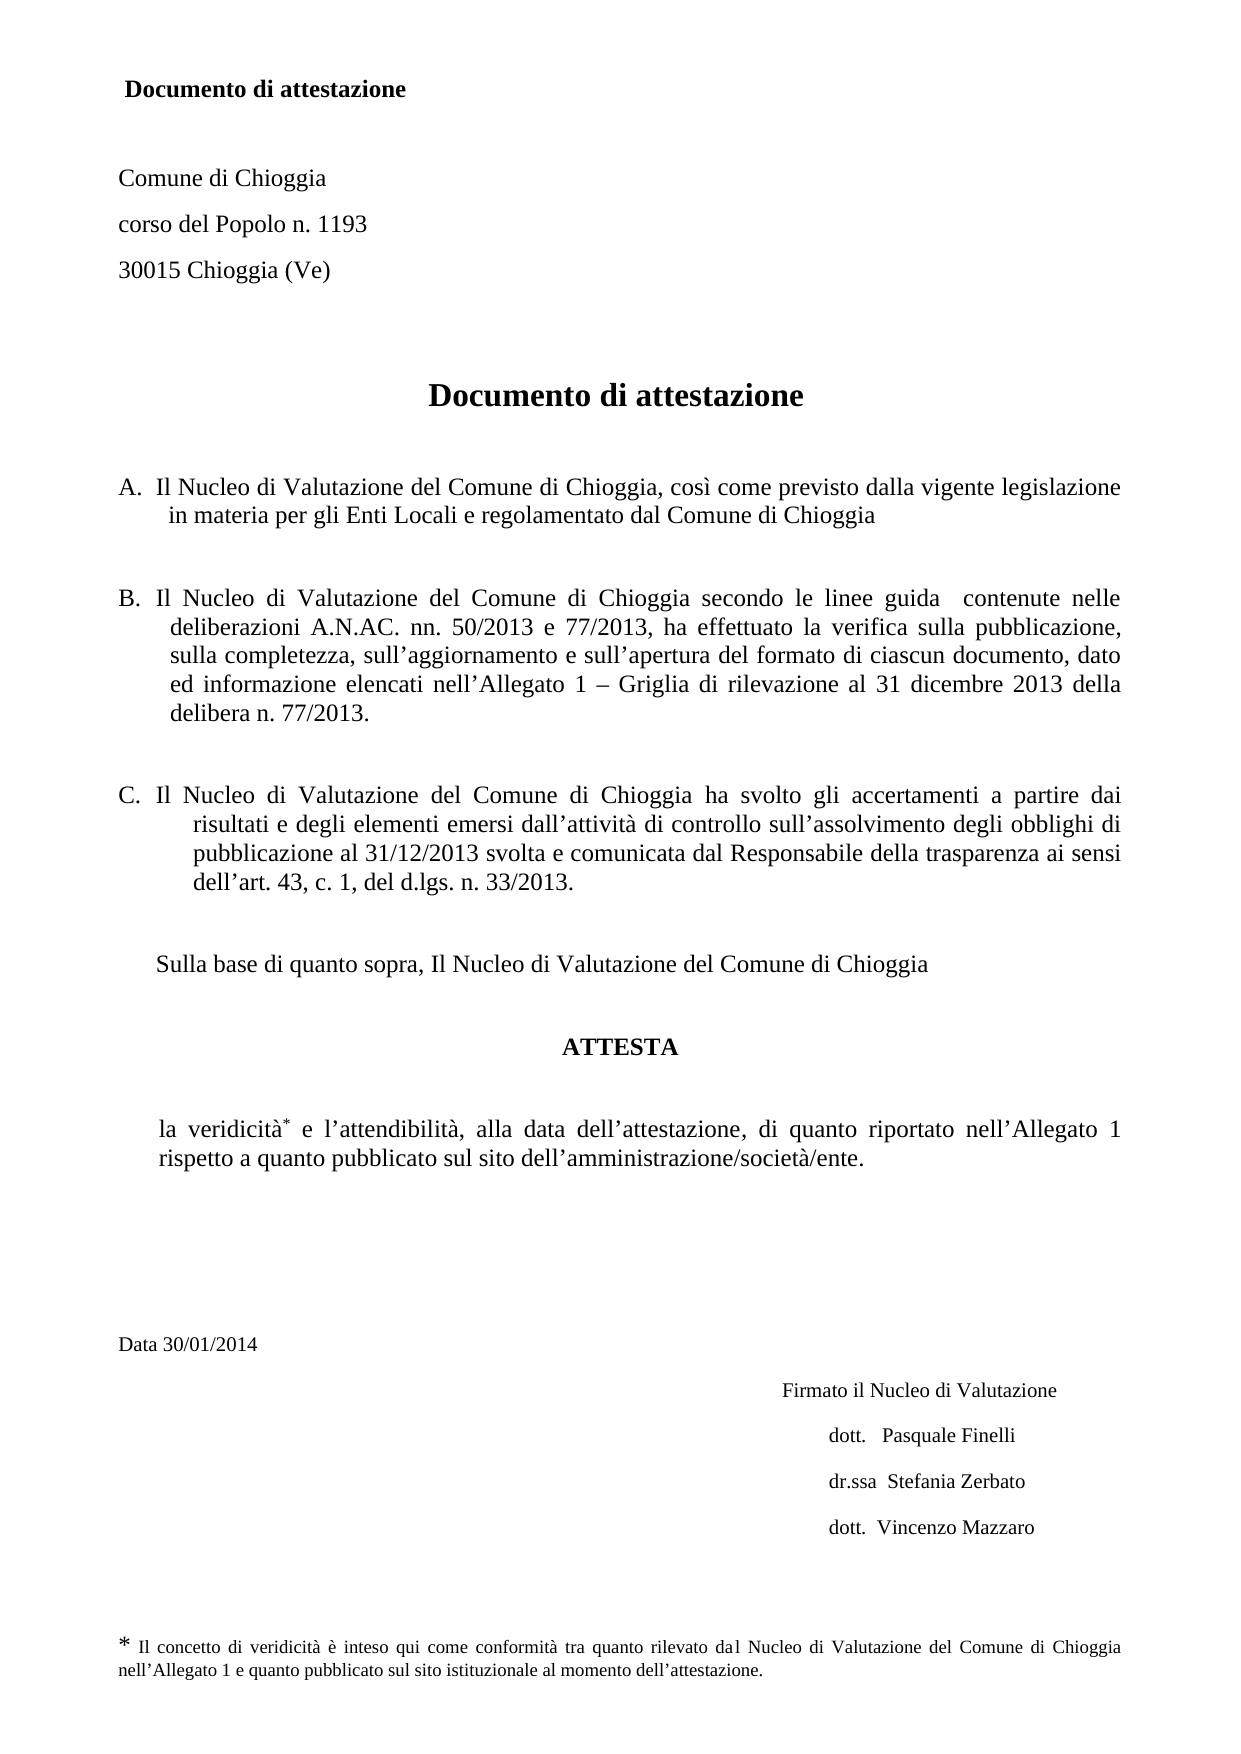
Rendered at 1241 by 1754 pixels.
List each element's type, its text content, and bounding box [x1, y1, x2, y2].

text Data 30/01/2014 [118, 1324, 1122, 1358]
text 30015 Chioggia (Ve) [118, 252, 1122, 285]
text Firmato il Nucleo di Valutazione [118, 1370, 1122, 1404]
text la veridicità e l’attendibilità, alla data dell’attestazione, di quanto riportato nell’Allegato 1 rispetto a quanto pubblicato sul sito dell’amministrazione/società/ente. [158, 1114, 1122, 1172]
list Il Nucleo di Valutazione del Comune di Chioggia, così come previsto dalla vigente legislazione in materia per gli Enti Locali e regolamentato dal Comune di Chioggia [118, 472, 1122, 529]
text dr.ssa Stefania Zerbato [118, 1462, 1122, 1495]
text Sulla base di quanto sopra, Il Nucleo di Valutazione del Comune di Chioggia [156, 949, 1122, 978]
text Il concetto di veridicità è inteso qui come conformità tra quanto rilevato dal Nucleo di Valutazione del Comune di Chioggia nell’Allegato 1 e quanto pubblicato sul sito istituzionale al momento dell’attestazione. [118, 1630, 1122, 1680]
list Il Nucleo di Valutazione del Comune di Chioggia ha svolto gli accertamenti a partire dai risultati e degli elementi emersi dall’attività di controllo sull’assolvimento degli obblighi di pubblicazione al 31/12/2013 svolta e comunicata dal Responsabile della trasparenza ai sensi dell’art. 43, c. 1, del d.lgs. n. 33/2013. [118, 781, 1122, 896]
text Comune di Chioggia [118, 160, 1122, 193]
text dott. Vincenzo Mazzaro [118, 1508, 1122, 1541]
text Documento di attestazione [118, 380, 1122, 413]
text corso del Popolo n. 1193 [118, 206, 1122, 239]
text dott. Pasquale Finelli [118, 1416, 1122, 1449]
list Il Nucleo di Valutazione del Comune di Chioggia secondo le linee guida contenute nelle deliberazioni A.N.AC. nn. 50/2013 e 77/2013, ha effettuato la verifica sulla pubblicazione, sulla completezza, sull’aggiornamento e sull’apertura del formato di ciascun documento, dato ed informazione elencati nell’Allegato 1 – Griglia di rilevazione al 31 dicembre 2013 della delibera n. 77/2013. [118, 583, 1122, 727]
text ATTESTA [118, 1032, 1122, 1061]
